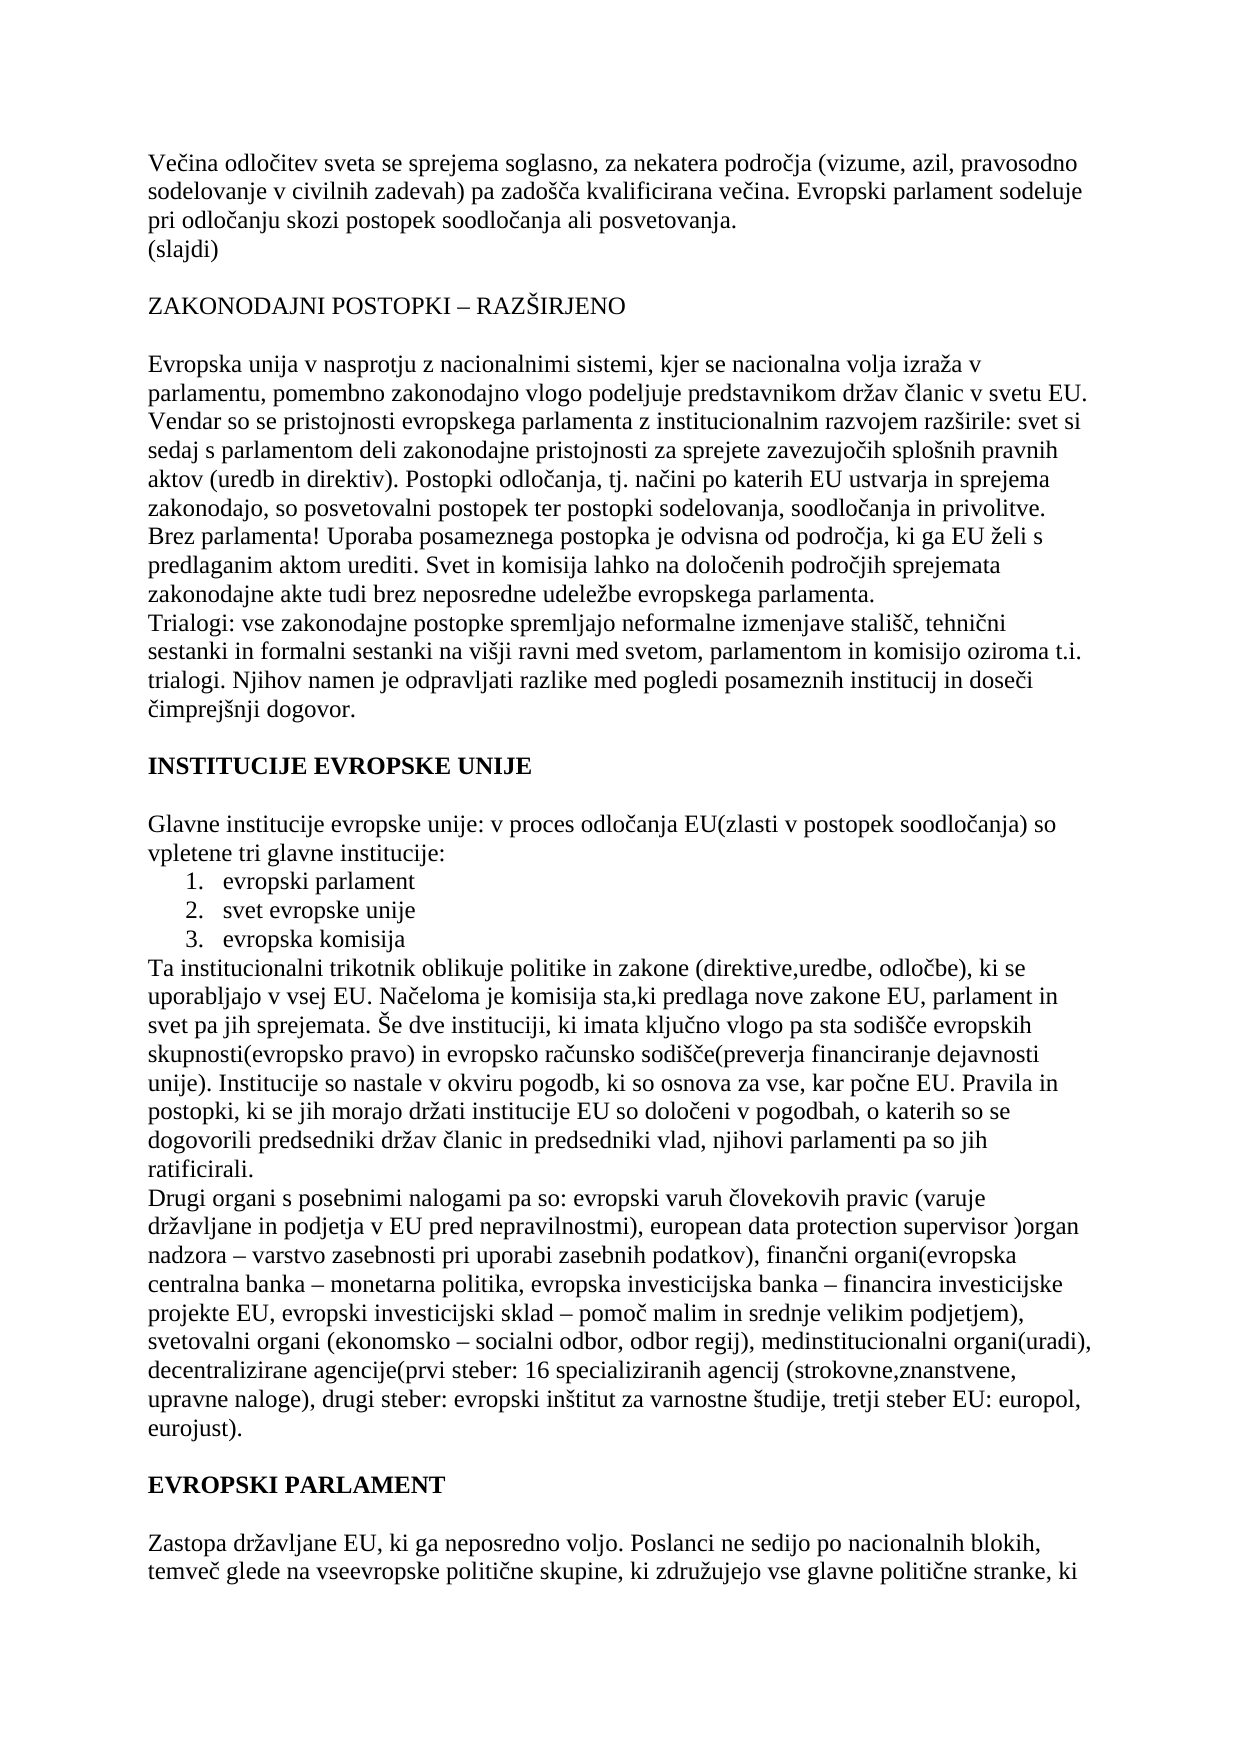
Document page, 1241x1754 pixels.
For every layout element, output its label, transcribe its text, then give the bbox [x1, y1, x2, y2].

text Evropska unija v nasprotju z nacionalnimi sistemi, kjer se nacionalna volja izraža v parlamentu, pomembno zakonodajno vlogo podeljuje predstavnikom držav članic v svetu EU. Vendar so se pristojnosti evropskega parlamenta z institucionalnim razvojem razširile: svet si sedaj s parlamentom deli zakonodajne pristojnosti za sprejete zavezujočih splošnih pravnih aktov (uredb in direktiv). Postopki odločanja, tj. načini po katerih EU ustvarja in sprejema zakonodajo, so posvetovalni postopek ter postopki sodelovanja, soodločanja in privolitve. [148, 349, 1093, 521]
text EVROPSKI PARLAMENT [148, 1470, 1093, 1499]
text Zastopa državljane EU, ki ga neposredno voljo. Poslanci ne sedijo po nacionalnih blokih, temveč glede na vseevropske politične skupine, ki združujejo vse glavne politične stranke, ki [148, 1528, 1093, 1585]
list evropski parlament [185, 866, 1093, 895]
text Ta institucionalni trikotnik oblikuje politike in zakone (direktive,uredbe, odločbe), ki se uporabljajo v vsej EU. Načeloma je komisija sta,ki predlaga nove zakone EU, parlament in svet pa jih sprejemata. Še dve instituciji, ki imata ključno vlogo pa sta sodišče evropskih skupnosti(evropsko pravo) in evropsko računsko sodišče(preverja financiranje dejavnosti unije). Institucije so nastale v okviru pogodb, ki so osnova za vse, kar počne EU. Pravila in postopki, ki se jih morajo držati institucije EU so določeni v pogodbah, o katerih so se dogovorili predsedniki držav članic in predsedniki vlad, njihovi parlamenti pa so jih ratificirali. [148, 953, 1093, 1183]
text INSTITUCIJE EVROPSKE UNIJE [148, 751, 1093, 780]
text Drugi organi s posebnimi nalogami pa so: evropski varuh človekovih pravic (varuje državljane in podjetja v EU pred nepravilnostmi), european data protection supervisor )organ nadzora – varstvo zasebnosti pri uporabi zasebnih podatkov), finančni organi(evropska centralna banka – monetarna politika, evropska investicijska banka – financira investicijske projekte EU, evropski investicijski sklad – pomoč malim in srednje velikim podjetjem), svetovalni organi (ekonomsko – socialni odbor, odbor regij), medinstitucionalni organi(uradi), decentralizirane agencije(prvi steber: 16 specializiranih agencij (strokovne,znanstvene, upravne naloge), drugi steber: evropski inštitut za varnostne študije, tretji steber EU: europol, eurojust). [148, 1183, 1093, 1441]
text Brez parlamenta! Uporaba posameznega postopka je odvisna od področja, ki ga EU želi s predlaganim aktom urediti. Svet in komisija lahko na določenih področjih sprejemata zakonodajne akte tudi brez neposredne udeležbe evropskega parlamenta. [148, 521, 1093, 608]
text ZAKONODAJNI POSTOPKI – RAZŠIRJENO [148, 291, 1093, 320]
text Glavne institucije evropske unije: v proces odločanja EU(zlasti v postopek soodločanja) so vpletene tri glavne institucije: [148, 809, 1093, 866]
list evropska komisija [185, 924, 1093, 953]
text (slajdi) [148, 234, 1093, 263]
text Trialogi: vse zakonodajne postopke spremljajo neformalne izmenjave stališč, tehnični sestanki in formalni sestanki na višji ravni med svetom, parlamentom in komisijo oziroma t.i. trialogi. Njihov namen je odpravljati razlike med pogledi posameznih institucij in doseči čimprejšnji dogovor. [148, 608, 1093, 723]
text Večina odločitev sveta se sprejema soglasno, za nekatera področja (vizume, azil, pravosodno sodelovanje v civilnih zadevah) pa zadošča kvalificirana večina. Evropski parlament sodeluje pri odločanju skozi postopek soodločanja ali posvetovanja. [148, 148, 1093, 234]
list svet evropske unije [185, 895, 1093, 924]
